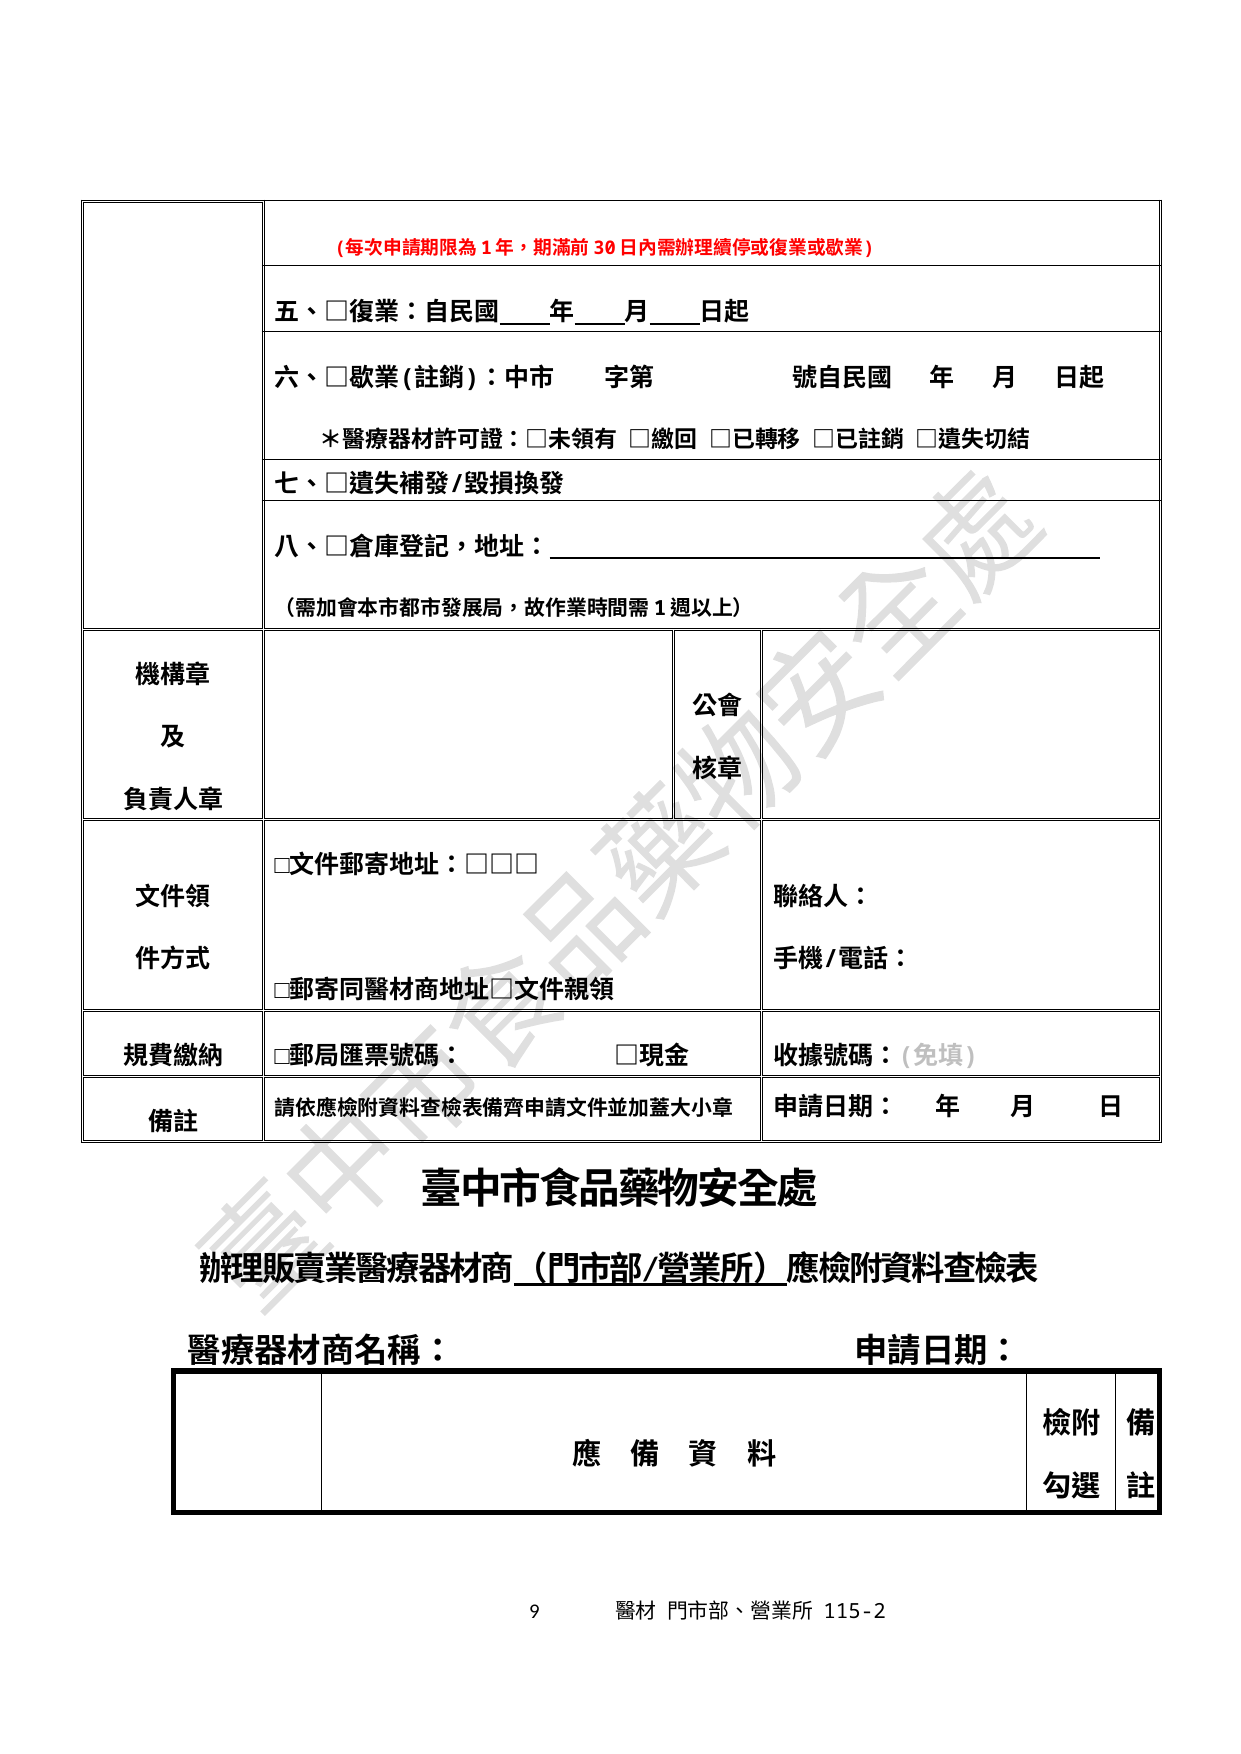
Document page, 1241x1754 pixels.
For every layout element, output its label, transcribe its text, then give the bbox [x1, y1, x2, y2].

table_cell [265, 631, 672, 818]
text [300, 1153, 342, 1195]
table_cell □文件郵寄地址：□□□ □郵寄同醫材商地址□文件親領 [265, 821, 760, 1009]
table_cell 公會核章 [722, 743, 735, 757]
table_cell 文件領 件方式 [84, 821, 262, 1009]
table_cell 請依應檢附資料查檢表備齊申請文件並加蓋大小章 [265, 1078, 418, 1140]
table_cell [922, 631, 936, 638]
text 辦理販賣業醫療器材商（門市部/營業所）應檢附資料查檢表 [231, 1224, 265, 1254]
table_cell 八、□倉庫登記，地址： （需加會本市都市發展局，故作業時間需1週以上） [265, 501, 1159, 628]
table_cell 機構章 及 負責人章 [84, 631, 262, 818]
table_cell 規費繳納 [84, 1012, 262, 1074]
table_cell 公會核章 [730, 732, 760, 818]
table_cell [763, 631, 817, 685]
table_cell 公會核章 [675, 631, 760, 775]
table_cell 請依應檢附資料查檢表備齊申請文件並加蓋大小章 [334, 1123, 367, 1140]
table_cell □郵局匯票號碼： □現金 [265, 1012, 760, 1074]
text [329, 1143, 372, 1166]
table_cell 公會核章 [675, 773, 718, 818]
table_header 備註 [1116, 1374, 1157, 1510]
table_cell 公會核章 [746, 722, 760, 748]
table_cell (每次申請期限為1年，期滿前30日內需辦理續停或復業或歇業) [265, 201, 1159, 265]
table_cell 收據號碼：(免填) [763, 1012, 1159, 1074]
text [187, 1143, 317, 1206]
text [328, 1181, 375, 1206]
table_cell 申請日期： 年 月 日 [763, 1078, 1159, 1140]
text 辦理販賣業醫療器材商（門市部/營業所）應檢附資料查檢表 [261, 1224, 1053, 1287]
table_cell 請依應檢附資料查檢表備齊申請文件並加蓋大小章 [405, 1078, 760, 1140]
table_cell 聯絡人： 手機/電話： [763, 821, 1159, 1009]
table_header 檢附勾選 [1027, 1374, 1115, 1510]
text 醫療器材商名稱： 申請日期： [187, 1306, 1053, 1368]
text 辦理販賣業醫療器材商（門市部/營業所）應檢附資料查檢表 [246, 1224, 279, 1253]
table_cell 七、□遺失補發/毀損換發 [265, 460, 1159, 499]
table_cell 六、□歇業(註銷)：中市 字第 號自民國 年 月 日起 ＊醫療器材許可證：□未領有 □繳回 □已轉移 □已註銷 □遺失切結 [265, 332, 1159, 459]
table_header 應 備 資 料 [322, 1374, 1026, 1510]
table_cell 備註 [84, 1078, 262, 1140]
table_cell [763, 631, 1159, 818]
text 臺中市食品藥物安全處 [357, 1143, 1053, 1206]
table_cell [84, 203, 262, 628]
table_cell 公會核章 [707, 760, 728, 787]
text 辦理販賣業醫療器材商（門市部/營業所）應檢附資料查檢表 [187, 1224, 248, 1287]
table_cell 公會核章 [718, 803, 740, 818]
table_header [176, 1374, 321, 1510]
table_cell 五、□復業：自民國 年 月 日起 [265, 266, 1159, 331]
table_cell 請依應檢附資料查檢表備齊申請文件並加蓋大小章 [423, 1078, 465, 1102]
